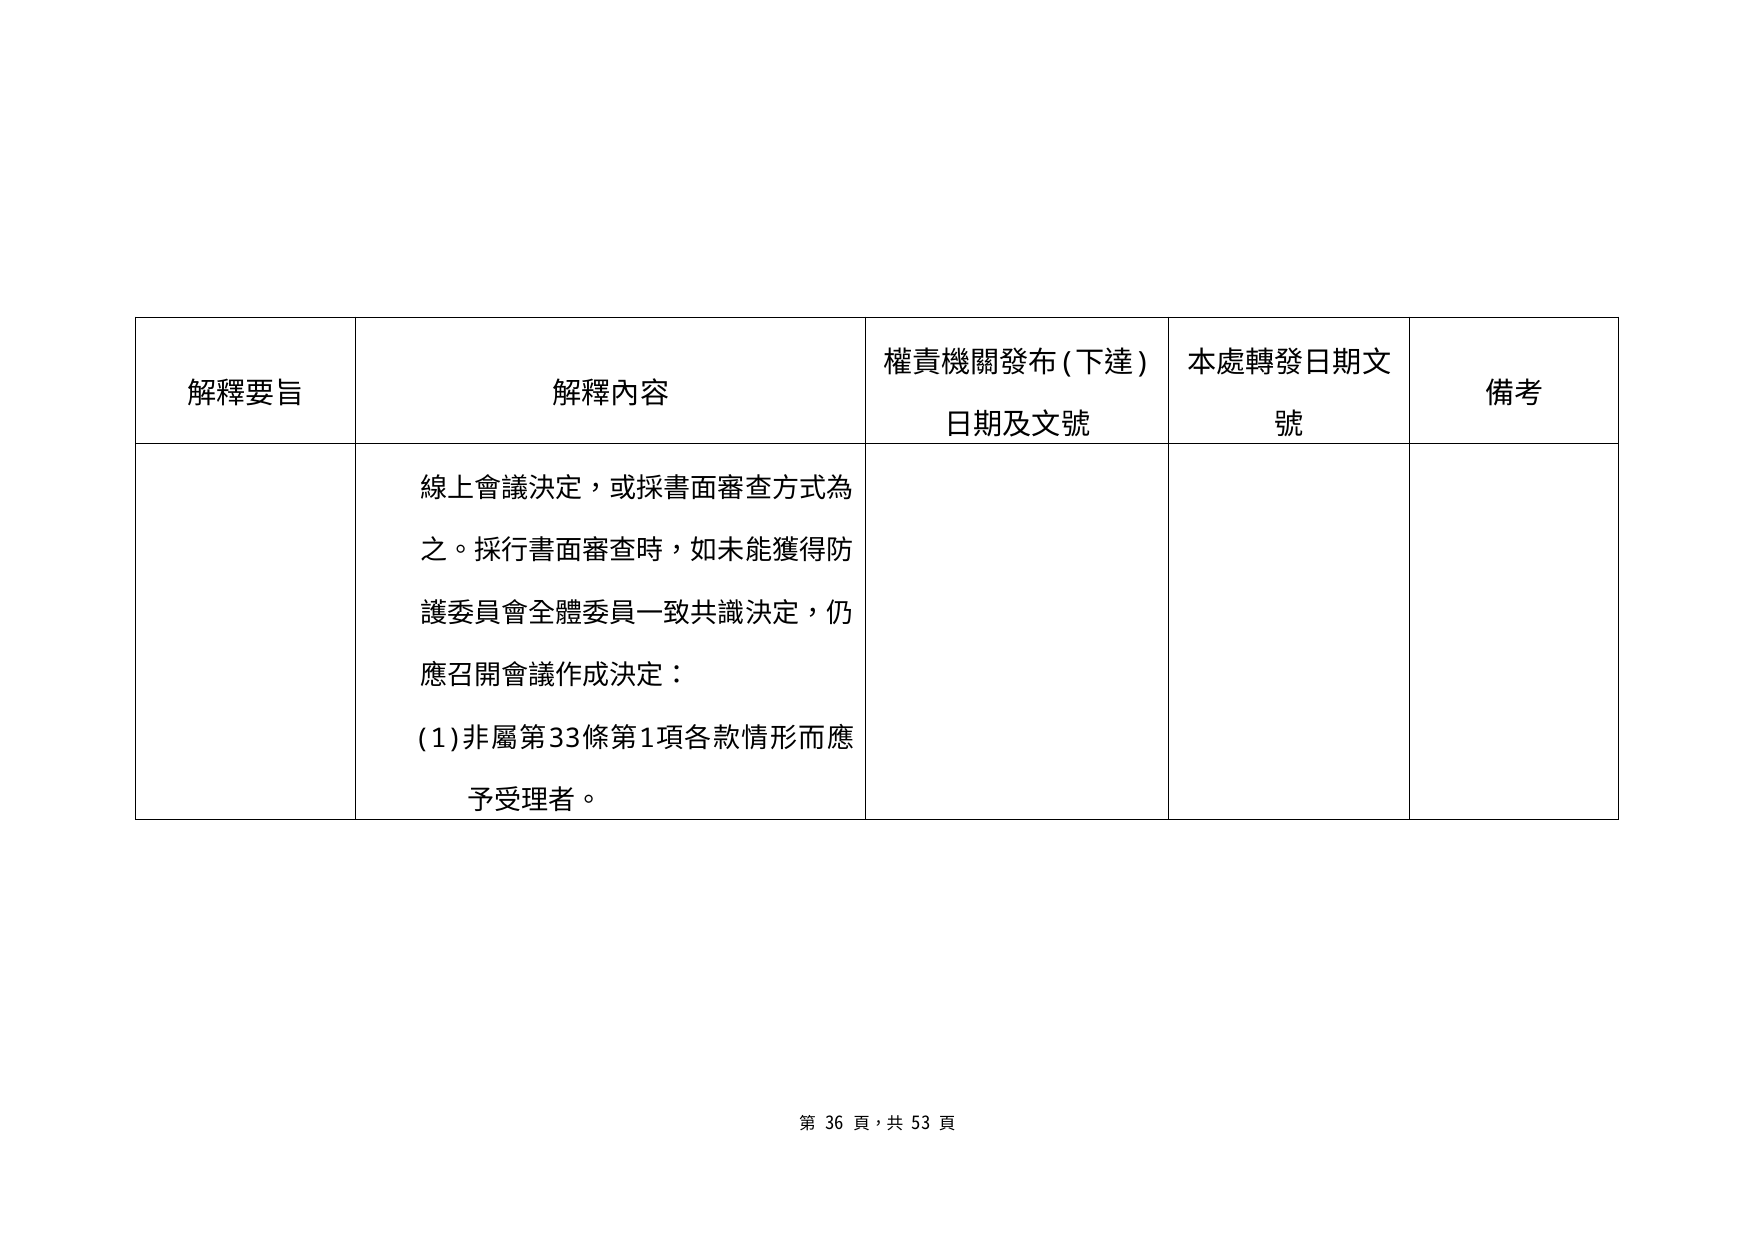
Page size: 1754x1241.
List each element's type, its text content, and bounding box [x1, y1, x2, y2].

table_cell [136, 444, 355, 819]
table_header 權責機關發布(下達) 日期及文號 [866, 318, 1168, 443]
table_header 解釋內容 [356, 318, 865, 443]
table_cell [1410, 444, 1618, 819]
table_cell [866, 444, 1168, 819]
table_header 解釋要旨 [136, 318, 355, 443]
table_cell 按公務人員執行職務安全及衛生防護辦法(以下簡稱安衛辦法)第33條規定：「(第1項)職場霸凌之申訴有下列情形之一者，接獲申訴之機關應不予受理：一、非屬本辦法所稱職場霸凌事項。二、無具體之內容。……（第3項）機關應於接獲申訴之日起十日內，召開防護委員會會議，決定是否受理，……」。 考量部分申訴案件客觀上已明顯足以認定符合不予受理之要件，是如屬下列情形者，各機關依前開第33條第3項決定是否受理時，得以召開實體或線上會議決定，或採書面審查方式為之。採行書面審查時，如未能獲得防護委員會全體委員一致共識決定，仍應召開會議作成決定： 非屬第33條第1項各款情形而應予受理者。 提起職場霸凌申訴者非屬事件當事人，且未經代理或委託；申訴人或被申訴人一方非屬本機關人員（以霸凌事件發生時認定）；或屬應依性別平等工作法提起申訴等非屬安衛辦法所稱職場霸凌事項。 屬第33條第1項第3款至第6款所定情事。 至職場霸凌案件之申訴人如非屬公務人員保障法之適（準）用對象，自無須依安衛辦法規定辦理；又機關非因接獲被霸凌公務人員申訴而知悉職場霸凌情事時，應依安衛辦法第35條規定辦理，並得自行評估是否運用防護委員會機制，如被霸凌公務人員願意提起申訴始應依第33條規定辦理。 [356, 444, 865, 819]
table_header 本處轉發日期文號 [1169, 318, 1409, 443]
table_header 備考 [1410, 318, 1618, 443]
table_cell [1169, 444, 1409, 819]
